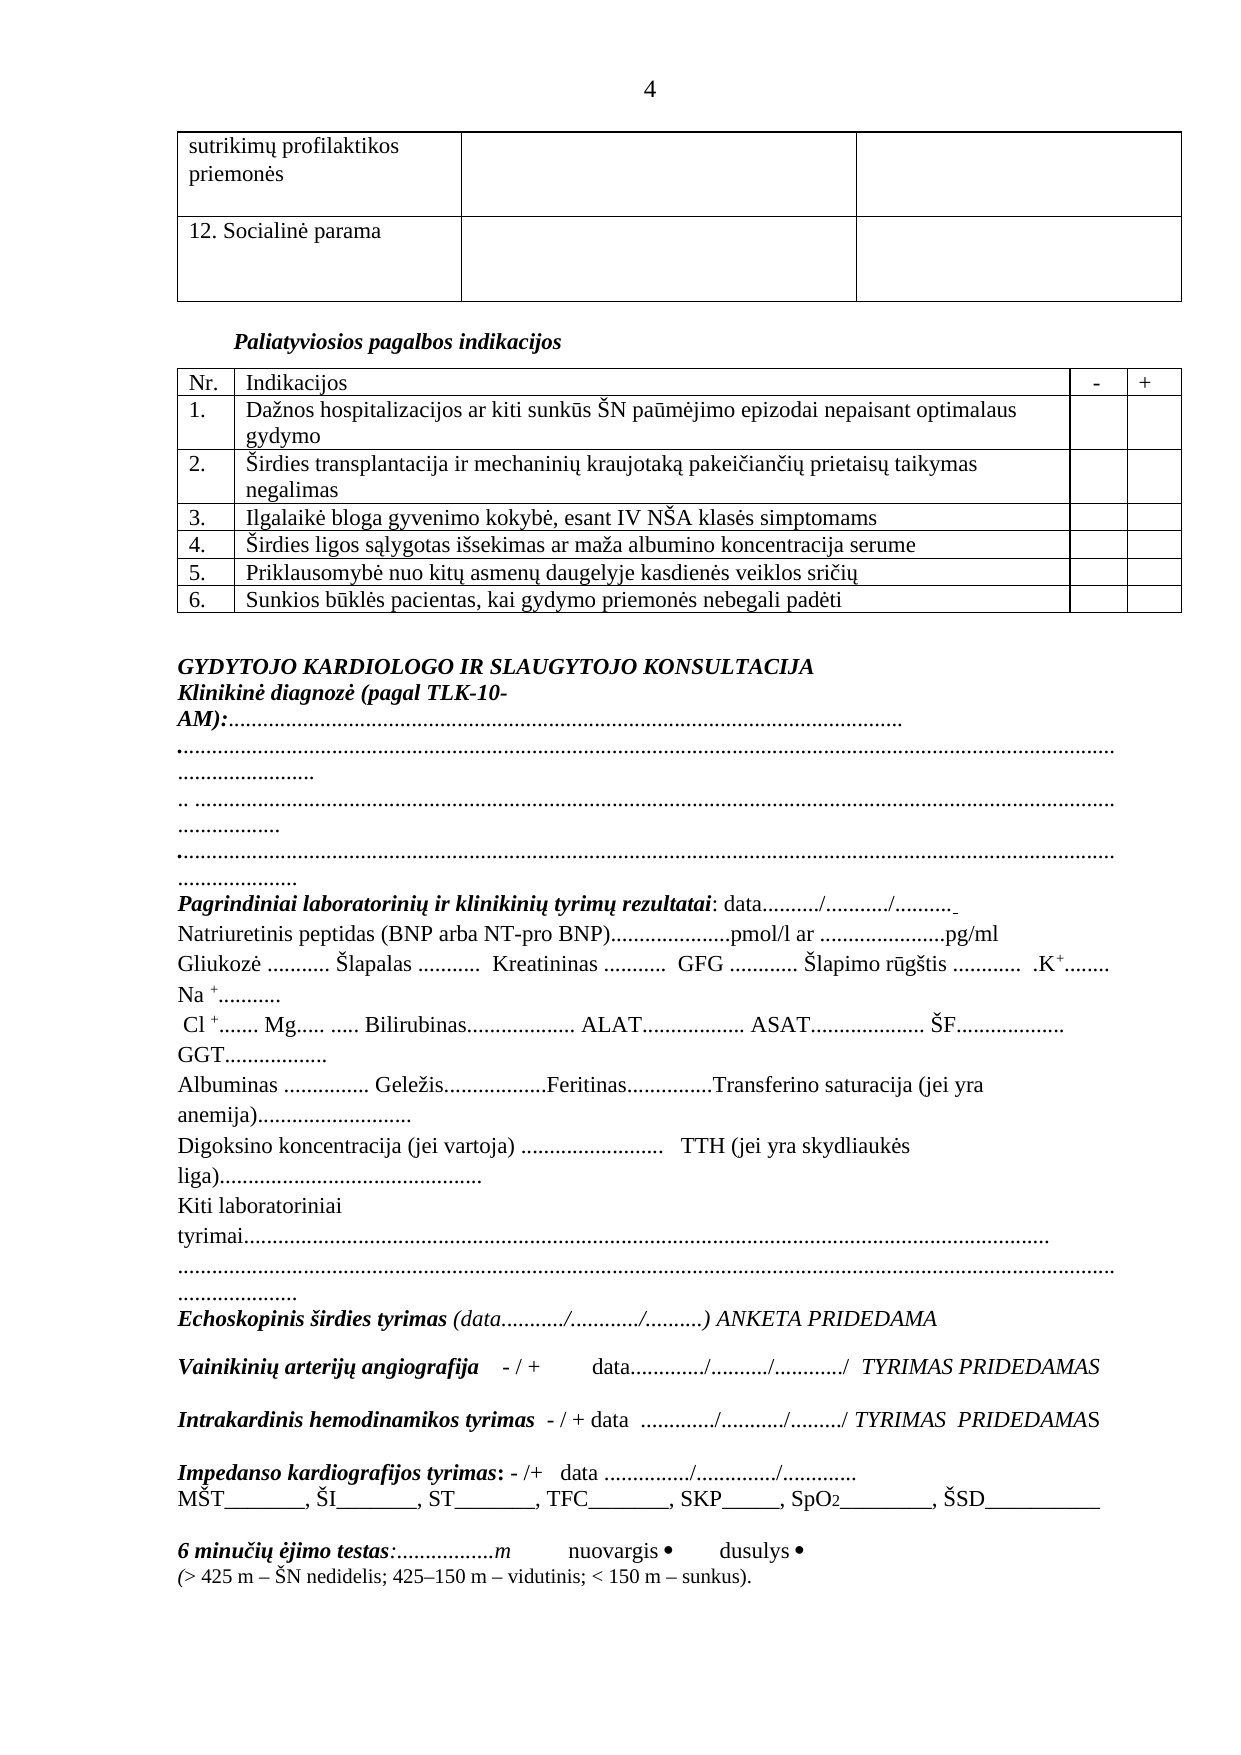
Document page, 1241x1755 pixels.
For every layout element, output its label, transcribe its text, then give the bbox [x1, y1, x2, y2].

table_cell sutrikimų profilaktikos priemonės [178, 133, 461, 216]
table_cell [462, 133, 856, 216]
table_cell [1071, 531, 1127, 557]
table_cell [1128, 450, 1181, 503]
table_cell Sunkios būklės pacientas, kai gydymo priemonės nebegali padėti [235, 586, 1069, 612]
text Impedanso kardiografijos tyrimas: - /+ data .............../............../............. [177, 1458, 1122, 1485]
table_cell [857, 217, 1181, 301]
text 6 minučių ėjimo testas:.................m nuovargis  dusulys  [177, 1538, 1122, 1564]
table_cell 3. [178, 504, 234, 530]
table_cell [1128, 586, 1181, 612]
text Intrakardinis hemodinamikos tyrimas - / + data ............./.........../........./ TYRIMAS PRIDEDAMAS [177, 1406, 1122, 1432]
table_cell [1128, 396, 1181, 449]
text ......................................................................................................................................................................................... [177, 1252, 1122, 1305]
table_cell 1. [178, 396, 234, 449]
text Cl +....... Mg..... ..... Bilirubinas................... ALAT.................. ASAT.................... ŠF................... GGT.................. [177, 1011, 1122, 1067]
text GYDYTOJO KARDIOLOGO IR SLAUGYTOJO KONSULTACIJA [177, 653, 1122, 679]
table_cell 12. Socialinė parama [178, 217, 461, 301]
text Kiti laboratoriniai tyrimai............................................................................................................................................. [177, 1192, 1122, 1249]
table_cell 5. [178, 559, 234, 585]
table_cell Dažnos hospitalizacijos ar kiti sunkūs ŠN paūmėjimo epizodai nepaisant optimalaus gydymo [235, 396, 1069, 449]
table_cell Širdies ligos sąlygotas išsekimas ar maža albumino koncentracija serume [235, 531, 1069, 557]
table_header + [1128, 369, 1181, 395]
table_cell [1071, 450, 1127, 503]
table_cell [1128, 559, 1181, 585]
table_cell [1071, 559, 1127, 585]
table_cell 2. [178, 450, 234, 503]
table_cell [1128, 504, 1181, 530]
text Digoksino koncentracija (jei vartoja) ......................... TTH (jei yra skydliaukės liga).............................................. [177, 1132, 1122, 1188]
text Natriuretinis peptidas (BNP arba NT-pro BNP).....................pmol/l ar ......................pg/ml [177, 920, 1122, 947]
table_cell Priklausomybė nuo kitų asmenų daugelyje kasdienės veiklos sričių [235, 559, 1069, 585]
text ......................................................................................................................................................................................... [177, 837, 1122, 890]
table_cell [857, 133, 1181, 216]
table_header - [1071, 369, 1127, 395]
table_cell [1128, 531, 1181, 557]
table_cell [1071, 586, 1127, 612]
text ............................................................................................................................................................................................ [177, 732, 1122, 784]
table_header Nr. [178, 369, 234, 395]
table_cell [462, 217, 856, 301]
table_cell 6. [178, 586, 234, 612]
text Echoskopinis širdies tyrimas (data.........../............/..........) ANKETA PRIDEDAMA [177, 1305, 1122, 1332]
text Albuminas ............... Geležis..................Feritinas...............Transferino saturacija (jei yra anemija)........................... [177, 1071, 1122, 1128]
table_cell Ilgalaikė bloga gyvenimo kokybė, esant IV NŠA klasės simptomams [235, 504, 1069, 530]
text Klinikinė diagnozė (pagal TLK-10-AM):...................................................................................................................... [177, 679, 1122, 732]
table_cell [1071, 504, 1127, 530]
text .. ................................................................................................................................................................................... [177, 784, 1122, 837]
text Paliatyviosios pagalbos indikacijos [177, 328, 1122, 355]
table_cell [1071, 396, 1127, 449]
text Gliukozė ........... Šlapalas ........... Kreatininas ........... GFG ............ Šlapimo rūgštis ............ .K+........ Na +........... [177, 950, 1122, 1007]
table_header Indikacijos [235, 369, 1069, 395]
text (> 425 m – ŠN nedidelis; 425–150 m – vidutinis; < 150 m – sunkus). [177, 1564, 1122, 1588]
text Vainikinių arterijų angiografija - / + data............./........../............/ TYRIMAS PRIDEDAMAS [177, 1353, 1122, 1379]
table_cell 4. [178, 531, 234, 557]
text Pagrindiniai laboratorinių ir klinikinių tyrimų rezultatai: data........../.........../.......... [177, 890, 1122, 916]
text MŠT_______, ŠI_______, ST_______, TFC_______, SKP_____, SpO2________, ŠSD__________ [177, 1485, 1122, 1511]
table_cell Širdies transplantacija ir mechaninių kraujotaką pakeičiančių prietaisų taikymas negalimas [235, 450, 1069, 503]
